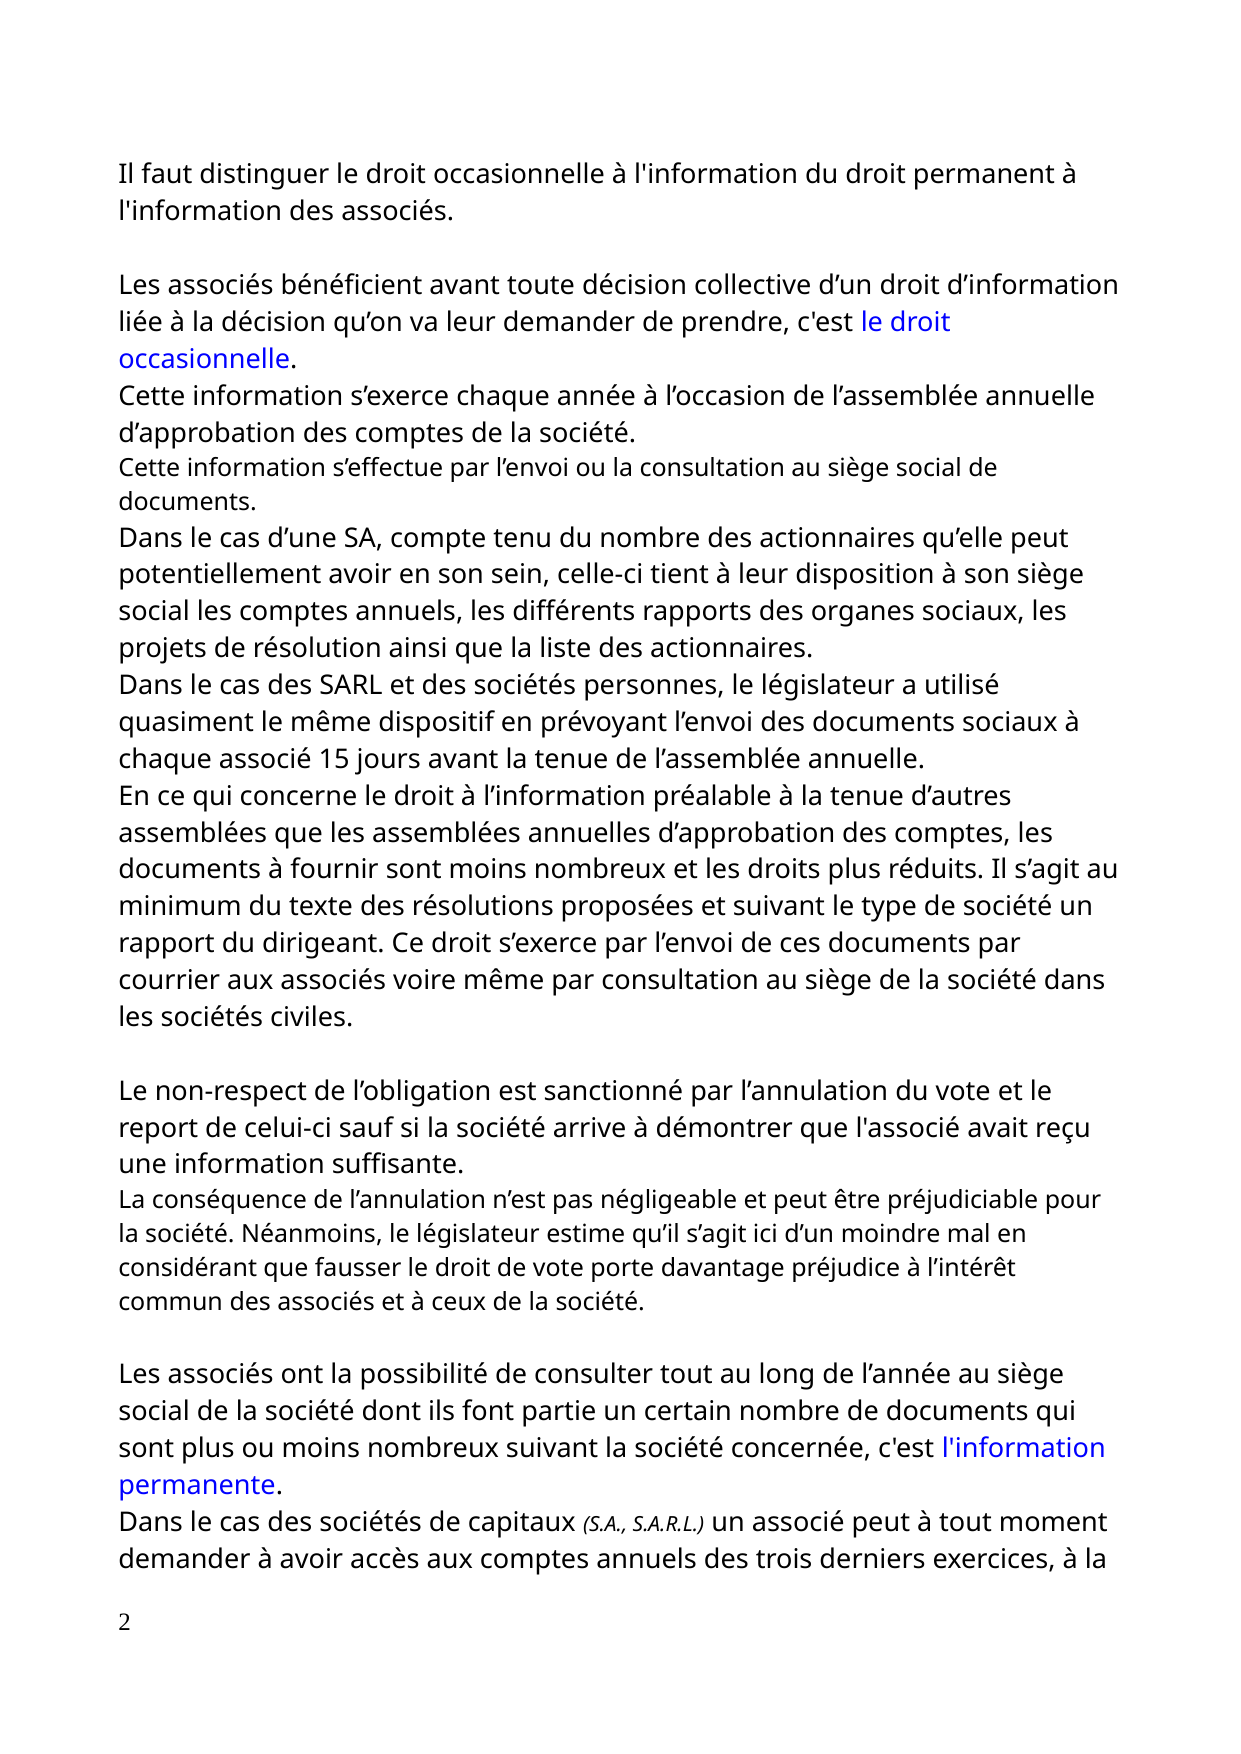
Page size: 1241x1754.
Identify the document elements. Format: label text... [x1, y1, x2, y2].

text Cette information s’exerce chaque année à l’occasion de l’assemblée annuelle d’approbation des comptes de la société. [118, 376, 1122, 450]
text Le non-respect de l’obligation est sanctionné par l’annulation du vote et le report de celui-ci sauf si la société arrive à démontrer que l'associé avait reçu une information suffisante. [118, 1071, 1122, 1182]
text Il faut distinguer le droit occasionnelle à l'information du droit permanent à l'information des associés. [118, 155, 1122, 229]
text Les associés ont la possibilité de consulter tout au long de l’année au siège social de la société dont ils font partie un certain nombre de documents qui sont plus ou moins nombreux suivant la société concernée, c'est l'information permanente. [118, 1355, 1122, 1502]
text En ce qui concerne le droit à l’information préalable à la tenue d’autres assemblées que les assemblées annuelles d’approbation des comptes, les documents à fournir sont moins nombreux et les droits plus réduits. Il s’agit au minimum du texte des résolutions proposées et suivant le type de société un rapport du dirigeant. Ce droit s’exerce par l’envoi de ces documents par courrier aux associés voire même par consultation au siège de la société dans les sociétés civiles. [118, 776, 1122, 1034]
text Cette information s’effectue par l’envoi ou la consultation au siège social de documents. [118, 450, 1122, 518]
text Dans le cas des SARL et des sociétés personnes, le législateur a utilisé quasiment le même dispositif en prévoyant l’envoi des documents sociaux à chaque associé 15 jours avant la tenue de l’assemblée annuelle. [118, 666, 1122, 776]
text Les associés bénéficient avant toute décision collective d’un droit d’information liée à la décision qu’on va leur demander de prendre, c'est le droit occasionnelle. [118, 266, 1122, 376]
text Dans le cas d’une SA, compte tenu du nombre des actionnaires qu’elle peut potentiellement avoir en son sein, celle-ci tient à leur disposition à son siège social les comptes annuels, les différents rapports des organes sociaux, les projets de résolution ainsi que la liste des actionnaires. [118, 518, 1122, 666]
text La conséquence de l’annulation n’est pas négligeable et peut être préjudiciable pour la société. Néanmoins, le législateur estime qu’il s’agit ici d’un moindre mal en considérant que fausser le droit de vote porte davantage préjudice à l’intérêt commun des associés et à ceux de la société. [118, 1182, 1122, 1318]
text Dans le cas des sociétés de capitaux (S.A., S.A.R.L.) un associé peut à tout moment demander à avoir accès aux comptes annuels des trois derniers exercices, à la [118, 1502, 1122, 1576]
